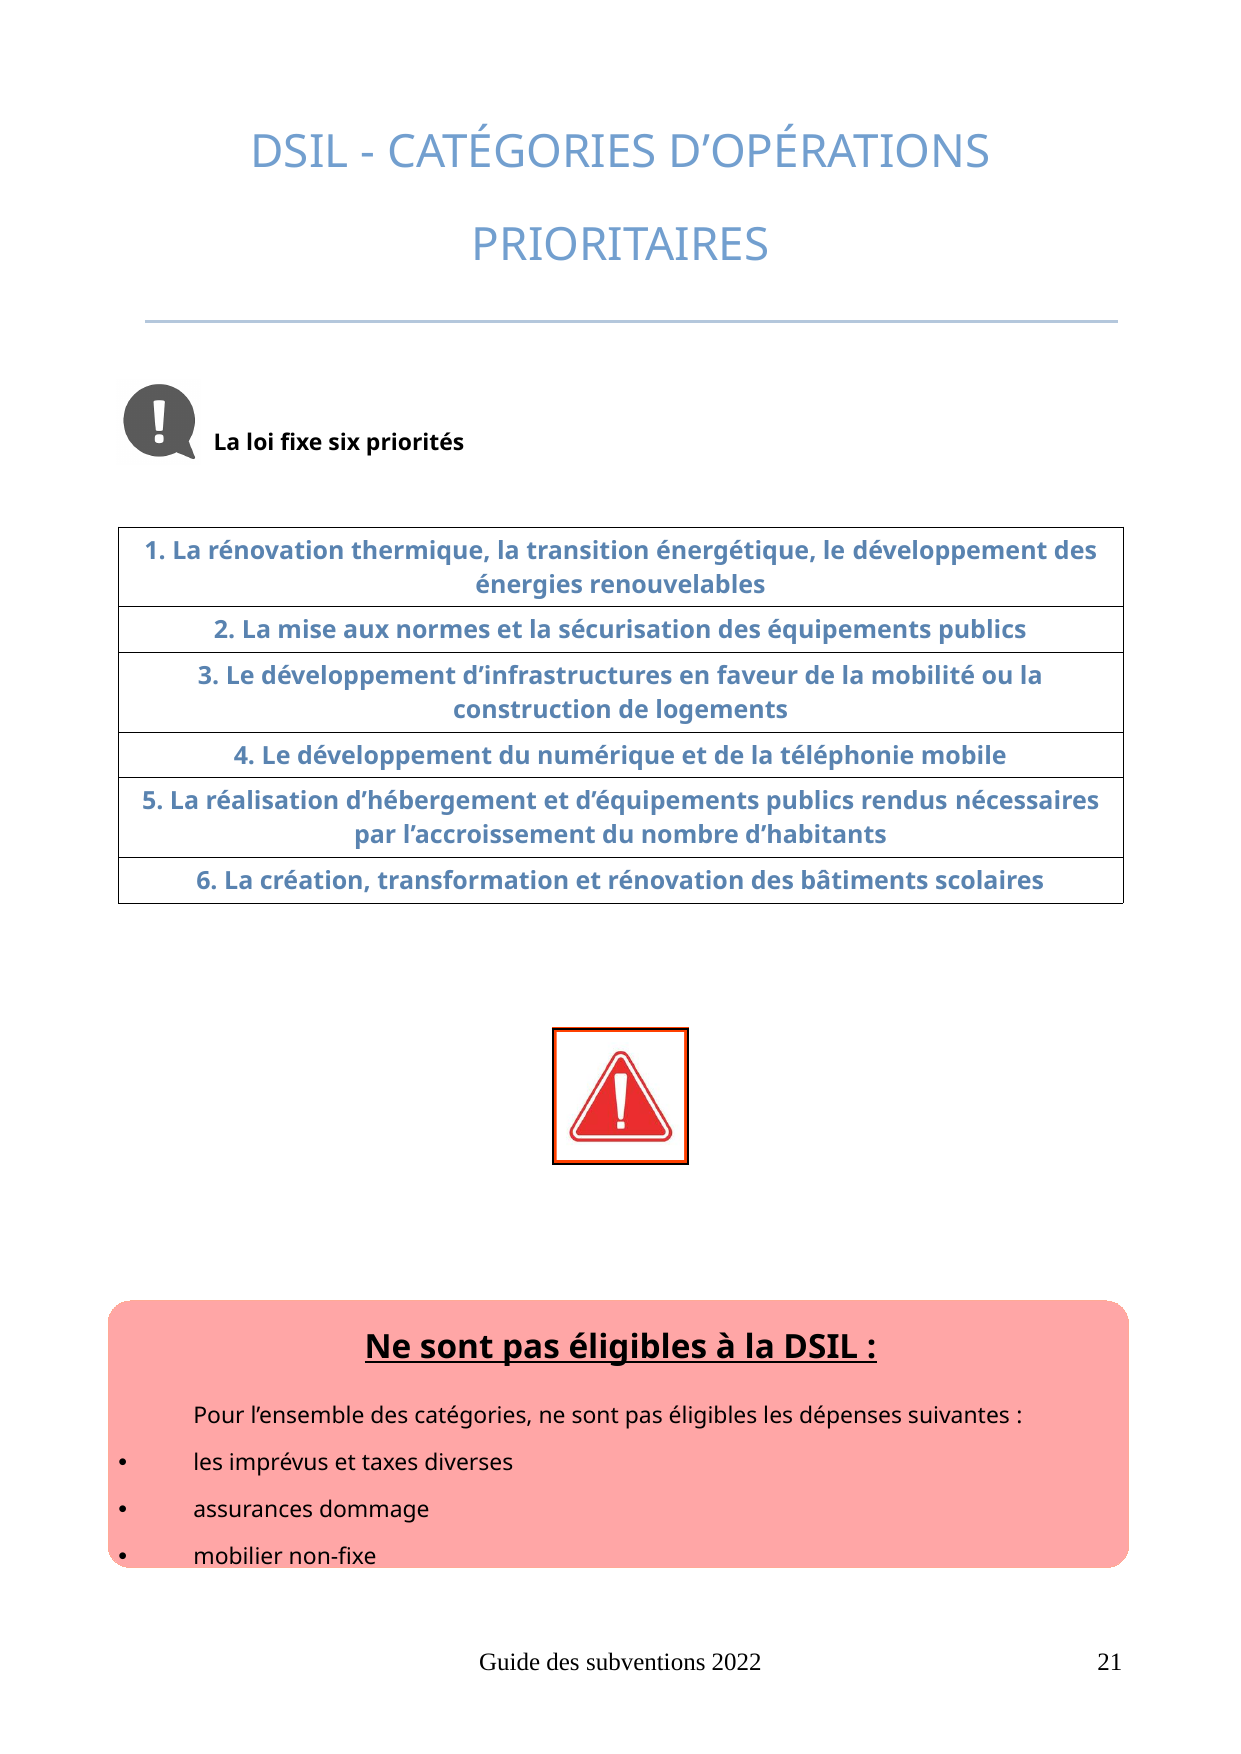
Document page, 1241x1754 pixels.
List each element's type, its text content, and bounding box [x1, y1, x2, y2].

table_cell 4. Le développement du numérique et de la téléphonie mobile [119, 733, 1123, 777]
table_header 1. La rénovation thermique, la transition énergétique, le développement des énergies renouvelables [119, 528, 1123, 606]
text La loi fixe six priorités [202, 402, 1123, 464]
table_cell 2. La mise aux normes et la sécurisation des équipements publics [119, 607, 1123, 652]
picture [556, 1032, 685, 1160]
table_cell 6. La création, transformation et rénovation des bâtiments scolaires [119, 858, 1123, 902]
list mobilier non-fixe [118, 1561, 1123, 1571]
text DSIL - CATÉGORIES D’OPÉRATIONS PRIORITAIRES [118, 118, 1123, 274]
table_cell 3. Le développement d’infrastructures en faveur de la mobilité ou la construction de logements [119, 653, 1123, 732]
table_cell 5. La réalisation d’hébergement et d’équipements publics rendus nécessaires par l’accroissement du nombre d’habitants [119, 778, 1123, 857]
